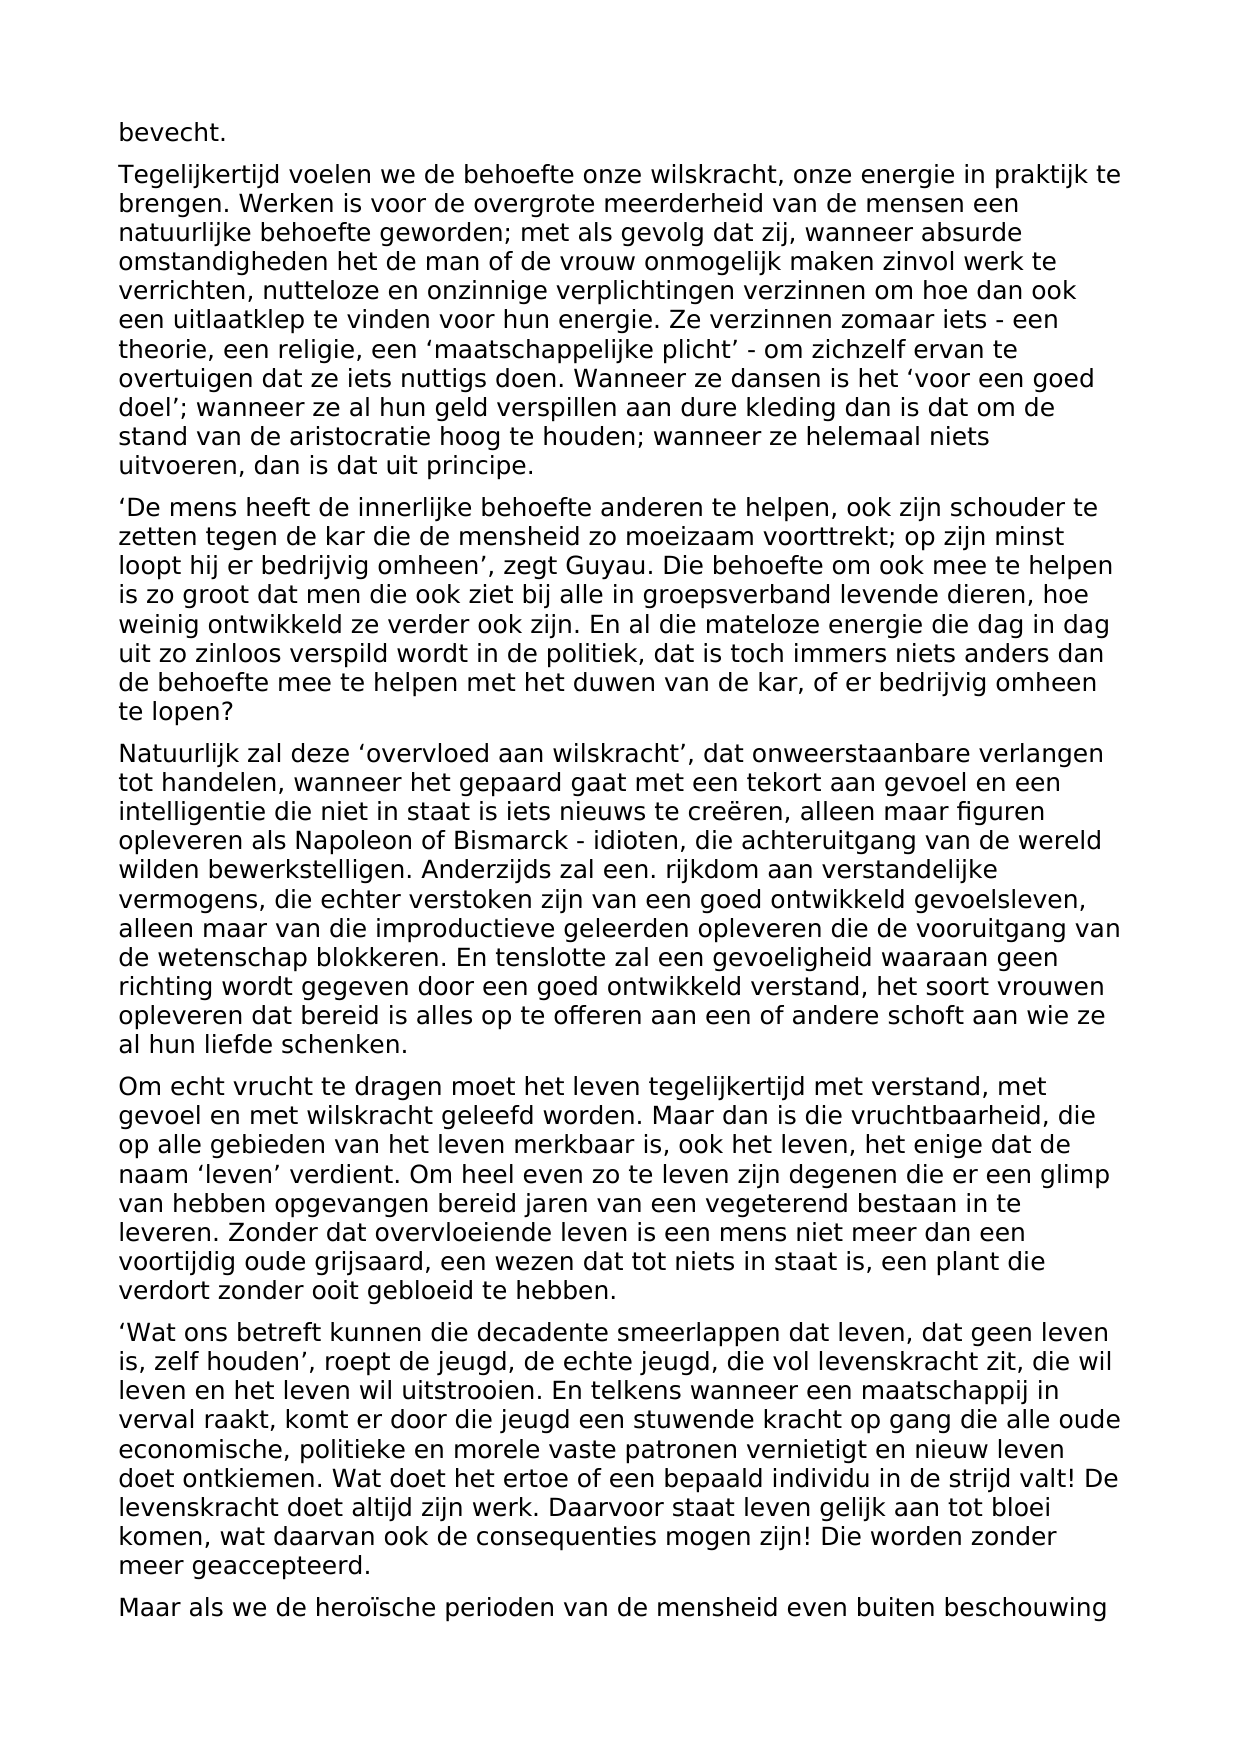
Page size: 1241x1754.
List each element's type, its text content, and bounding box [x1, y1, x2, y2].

text Om echt vrucht te dragen moet het leven tegelijkertijd met verstand, met gevoel en met wilskracht geleefd worden. Maar dan is die vruchtbaarheid, die op alle gebieden van het leven merkbaar is, ook het leven, het enige dat de naam ‘leven’ verdient. Om heel even zo te leven zijn degenen die er een glimp van hebben opgevangen bereid jaren van een vegeterend bestaan in te leveren. Zonder dat overvloeiende leven is een mens niet meer dan een voortijdig oude grijsaard, een wezen dat tot niets in staat is, een plant die verdort zonder ooit gebloeid te hebben. [118, 1072, 1122, 1306]
text ‘Wat ons betreft kunnen die decadente smeerlappen dat leven, dat geen leven is, zelf houden’, roept de jeugd, de echte jeugd, die vol levenskracht zit, die wil leven en het leven wil uitstrooien. En telkens wanneer een maatschappij in verval raakt, komt er door die jeugd een stuwende kracht op gang die alle oude economische, politieke en morele vaste patronen vernietigt en nieuw leven doet ontkiemen. Wat doet het ertoe of een bepaald individu in de strijd valt! De levenskracht doet altijd zijn werk. Daarvoor staat leven gelijk aan tot bloei komen, wat daarvan ook de consequenties mogen zijn! Die worden zonder meer geaccepteerd. [118, 1318, 1122, 1581]
text Natuurlijk zal deze ‘overvloed aan wilskracht’, dat onweerstaanbare verlangen tot handelen, wanneer het gepaard gaat met een tekort aan gevoel en een intelligentie die niet in staat is iets nieuws te creëren, alleen maar figuren opleveren als Napoleon of Bismarck - idioten, die achteruitgang van de wereld wilden bewerkstelligen. Anderzijds zal een. rijkdom aan verstandelijke vermogens, die echter verstoken zijn van een goed ontwikkeld gevoelsleven, alleen maar van die improductieve geleerden opleveren die de vooruitgang van de wetenschap blokkeren. En tenslotte zal een gevoeligheid waaraan geen richting wordt gegeven door een goed ontwikkeld verstand, het soort vrouwen opleveren dat bereid is alles op te offeren aan een of andere schoft aan wie ze al hun liefde schenken. [118, 739, 1122, 1060]
text Maar als we de heroïsche perioden van de mensheid even buiten beschouwing [118, 1593, 1122, 1622]
text Tegelijkertijd voelen we de behoefte onze wilskracht, onze energie in praktijk te brengen. Werken is voor de overgrote meerderheid van de mensen een natuurlijke behoefte geworden; met als gevolg dat zij, wanneer absurde omstandigheden het de man of de vrouw onmogelijk maken zinvol werk te verrichten, nutteloze en onzinnige verplichtingen verzinnen om hoe dan ook een uitlaatklep te vinden voor hun energie. Ze verzinnen zomaar iets - een theorie, een religie, een ‘maatschappelijke plicht’ - om zichzelf ervan te overtuigen dat ze iets nuttigs doen. Wanneer ze dansen is het ‘voor een goed doel’; wanneer ze al hun geld verspillen aan dure kleding dan is dat om de stand van de aristocratie hoog te houden; wanneer ze helemaal niets uitvoeren, dan is dat uit principe. [118, 160, 1122, 481]
text bevecht. [118, 118, 1122, 147]
text ‘De mens heeft de innerlijke behoefte anderen te helpen, ook zijn schouder te zetten tegen de kar die de mensheid zo moeizaam voorttrekt; op zijn minst loopt hij er bedrijvig omheen’, zegt Guyau. Die behoefte om ook mee te helpen is zo groot dat men die ook ziet bij alle in groepsverband levende dieren, hoe weinig ontwikkeld ze verder ook zijn. En al die mateloze energie die dag in dag uit zo zinloos verspild wordt in de politiek, dat is toch immers niets anders dan de behoefte mee te helpen met het duwen van de kar, of er bedrijvig omheen te lopen? [118, 493, 1122, 726]
